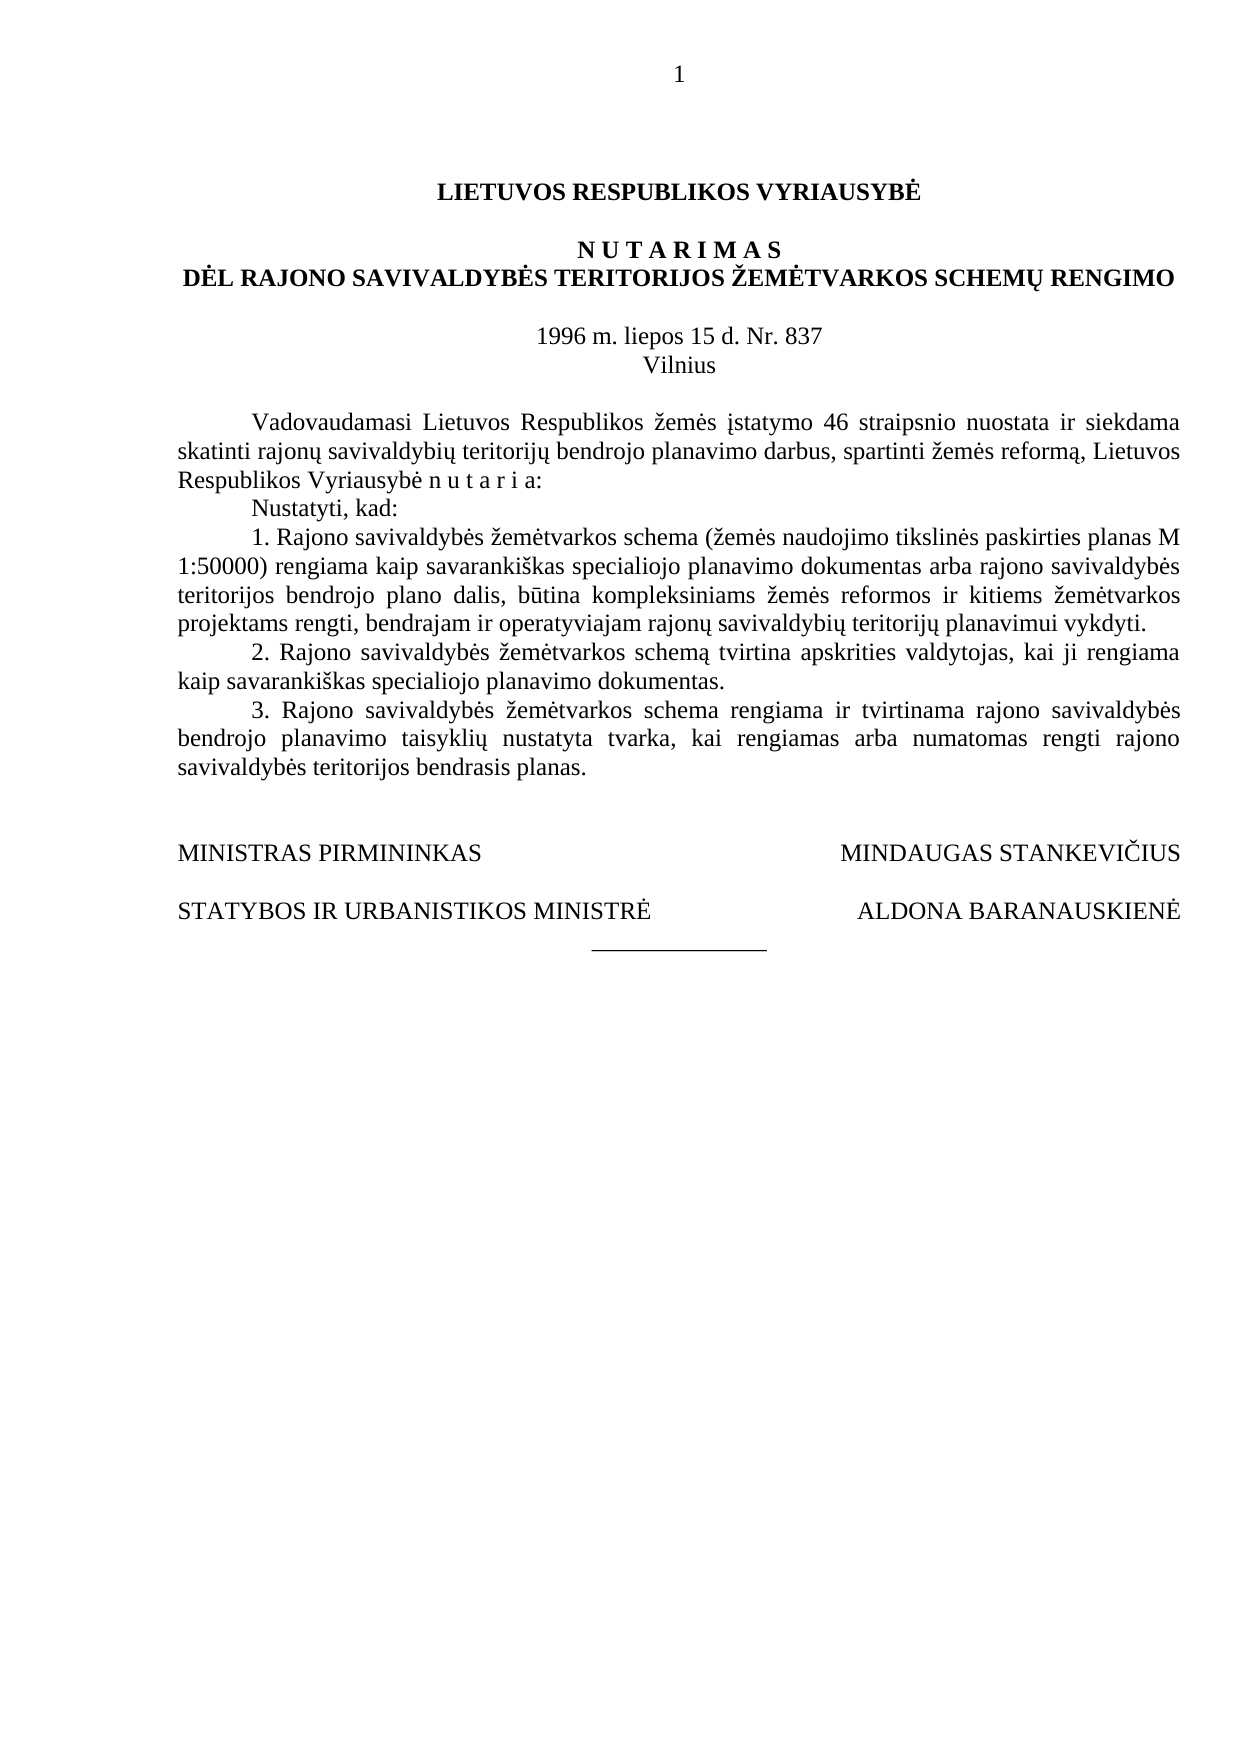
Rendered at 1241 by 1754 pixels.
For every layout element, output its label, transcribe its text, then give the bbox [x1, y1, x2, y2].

text 3. Rajono savivaldybės žemėtvarkos schema rengiama ir tvirtinama rajono savivaldybės bendrojo planavimo taisyklių nustatyta tvarka, kai rengiamas arba numatomas rengti rajono savivaldybės teritorijos bendrasis planas. [177, 695, 1181, 781]
text Vilnius [177, 350, 1181, 378]
text MINISTRAS PIRMININKAS MINDAUGAS STANKEVIČIUS [177, 838, 1181, 867]
text LIETUVOS RESPUBLIKOS VYRIAUSYBĖ [177, 177, 1181, 206]
text Nustatyti, kad: [177, 493, 1181, 522]
text ______________ [177, 925, 1181, 953]
text N U T A R I M A S [177, 235, 1181, 263]
text Vadovaudamasi Lietuvos Respublikos žemės įstatymo 46 straipsnio nuostata ir siekdama skatinti rajonų savivaldybių teritorijų bendrojo planavimo darbus, spartinti žemės reformą, Lietuvos Respublikos Vyriausybė nutaria: [177, 407, 1181, 493]
text DĖL RAJONO SAVIVALDYBĖS TERITORIJOS ŽEMĖTVARKOS SCHEMŲ RENGIMO [177, 263, 1181, 292]
text 1996 m. liepos 15 d. Nr. 837 [177, 321, 1181, 350]
text STATYBOS IR URBANISTIKOS MINISTRĖ ALDONA BARANAUSKIENĖ [177, 896, 1181, 925]
text 2. Rajono savivaldybės žemėtvarkos schemą tvirtina apskrities valdytojas, kai ji rengiama kaip savarankiškas specialiojo planavimo dokumentas. [177, 637, 1181, 695]
text 1. Rajono savivaldybės žemėtvarkos schema (žemės naudojimo tikslinės paskirties planas M 1:50000) rengiama kaip savarankiškas specialiojo planavimo dokumentas arba rajono savivaldybės teritorijos bendrojo plano dalis, būtina kompleksiniams žemės reformos ir kitiems žemėtvarkos projektams rengti, bendrajam ir operatyviajam rajonų savivaldybių teritorijų planavimui vykdyti. [177, 522, 1181, 637]
